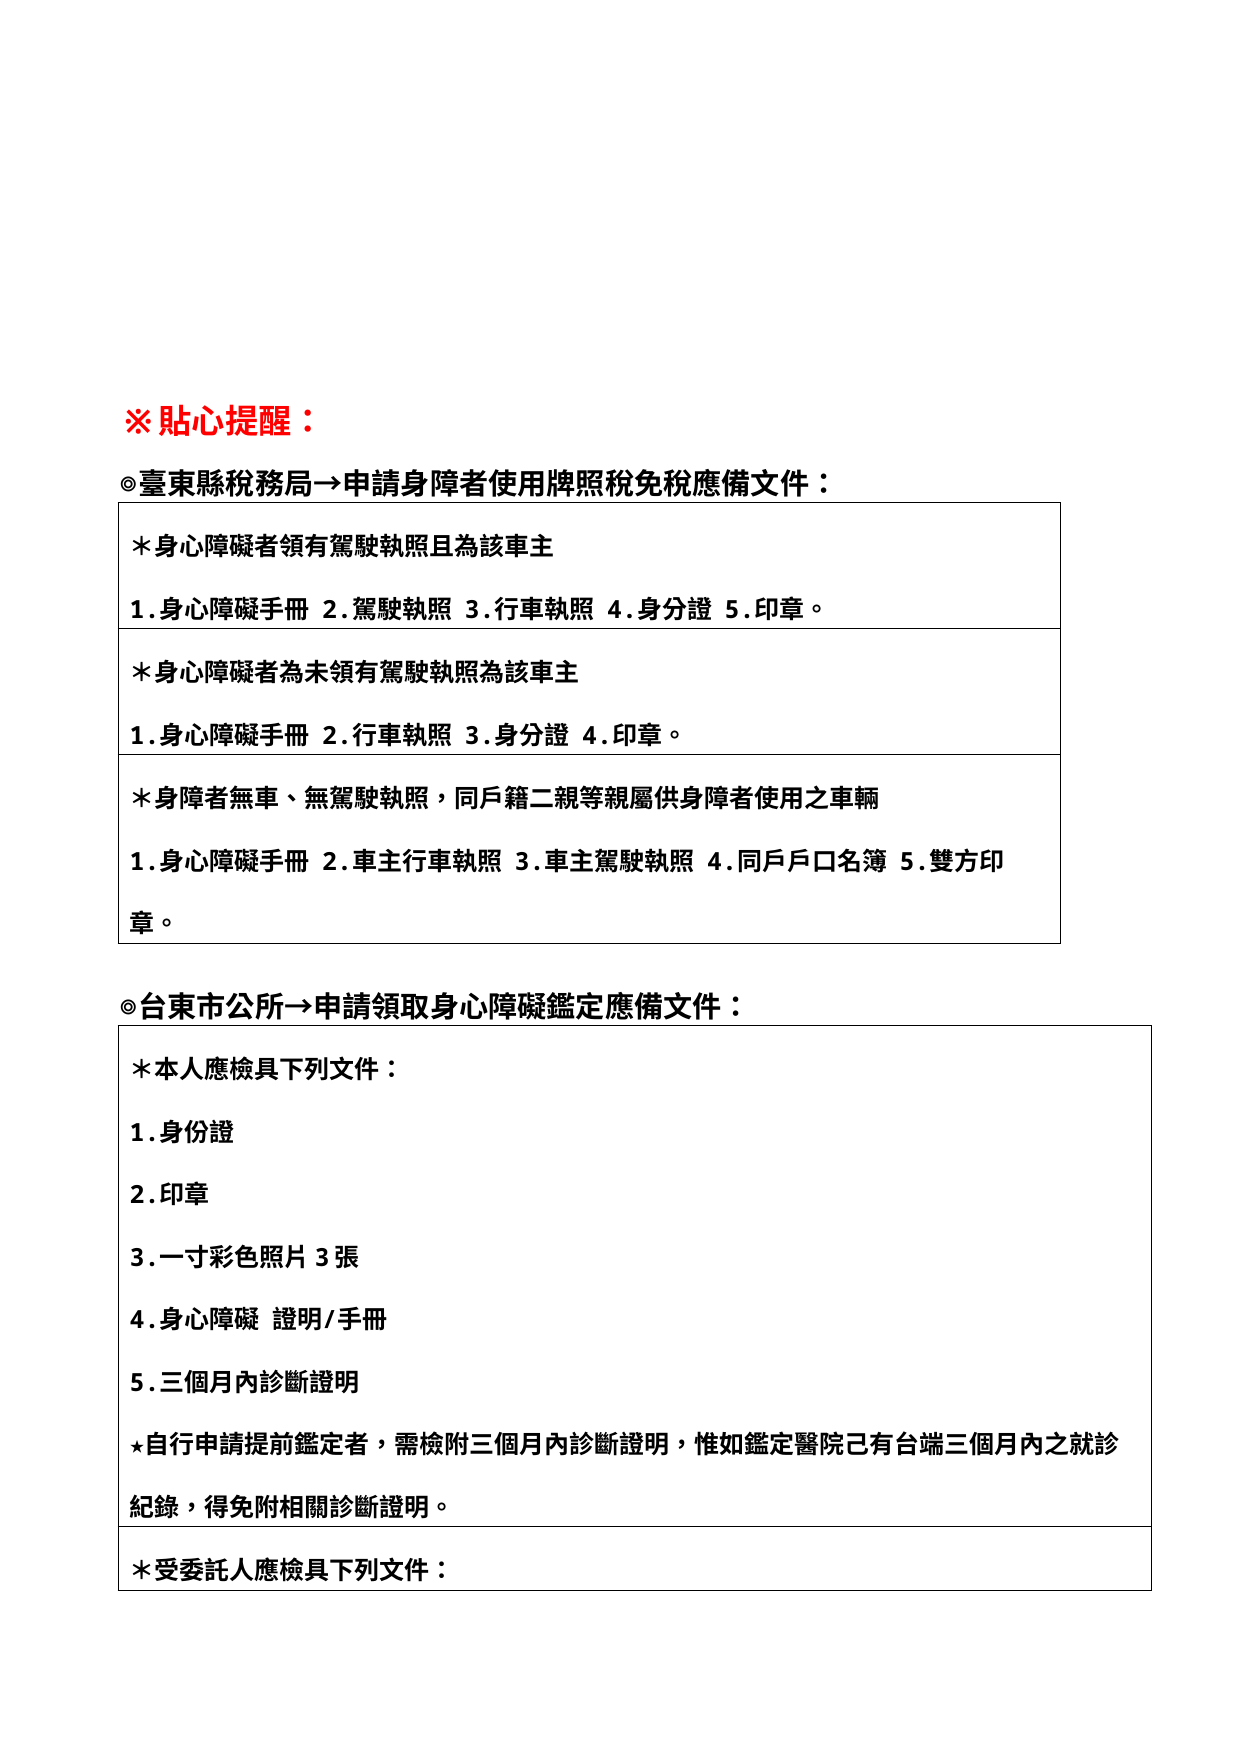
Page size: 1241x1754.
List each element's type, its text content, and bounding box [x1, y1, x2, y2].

text ◎臺東縣稅務局→申請身障者使用牌照稅免稅應備文件： [118, 439, 1122, 502]
table_cell ＊身心障礙者為未領有駕駛執照為該車主 1.身心障礙手冊 2.行車執照 3.身分證 4.印章。 [119, 629, 1060, 754]
table_header ＊身心障礙者領有駕駛執照且為該車主 1.身心障礙手冊 2.駕駛執照 3.行車執照 4.身分證 5.印章。 [119, 503, 1060, 628]
table_cell ＊受委託人應檢具下列文件： [119, 1527, 1151, 1589]
text ※貼心提醒： [118, 377, 1122, 439]
table_header ＊本人應檢具下列文件： 1.身份證 2.印章 3.一寸彩色照片3張 4.身心障礙 證明/手冊 5.三個月內診斷證明 ★自行申請提前鑑定者，需檢附三個月內診斷證明，惟如鑑定醫院己有台端三個月內之就診紀錄，得免附相關診斷證明。 [119, 1026, 1151, 1526]
text ◎台東市公所→申請領取身心障礙鑑定應備文件： [118, 962, 1122, 1025]
table_cell ＊身障者無車、無駕駛執照，同戶籍二親等親屬供身障者使用之車輛 1.身心障礙手冊 2.車主行車執照 3.車主駕駛執照 4.同戶戶口名簿 5.雙方印章。 [119, 755, 1060, 943]
